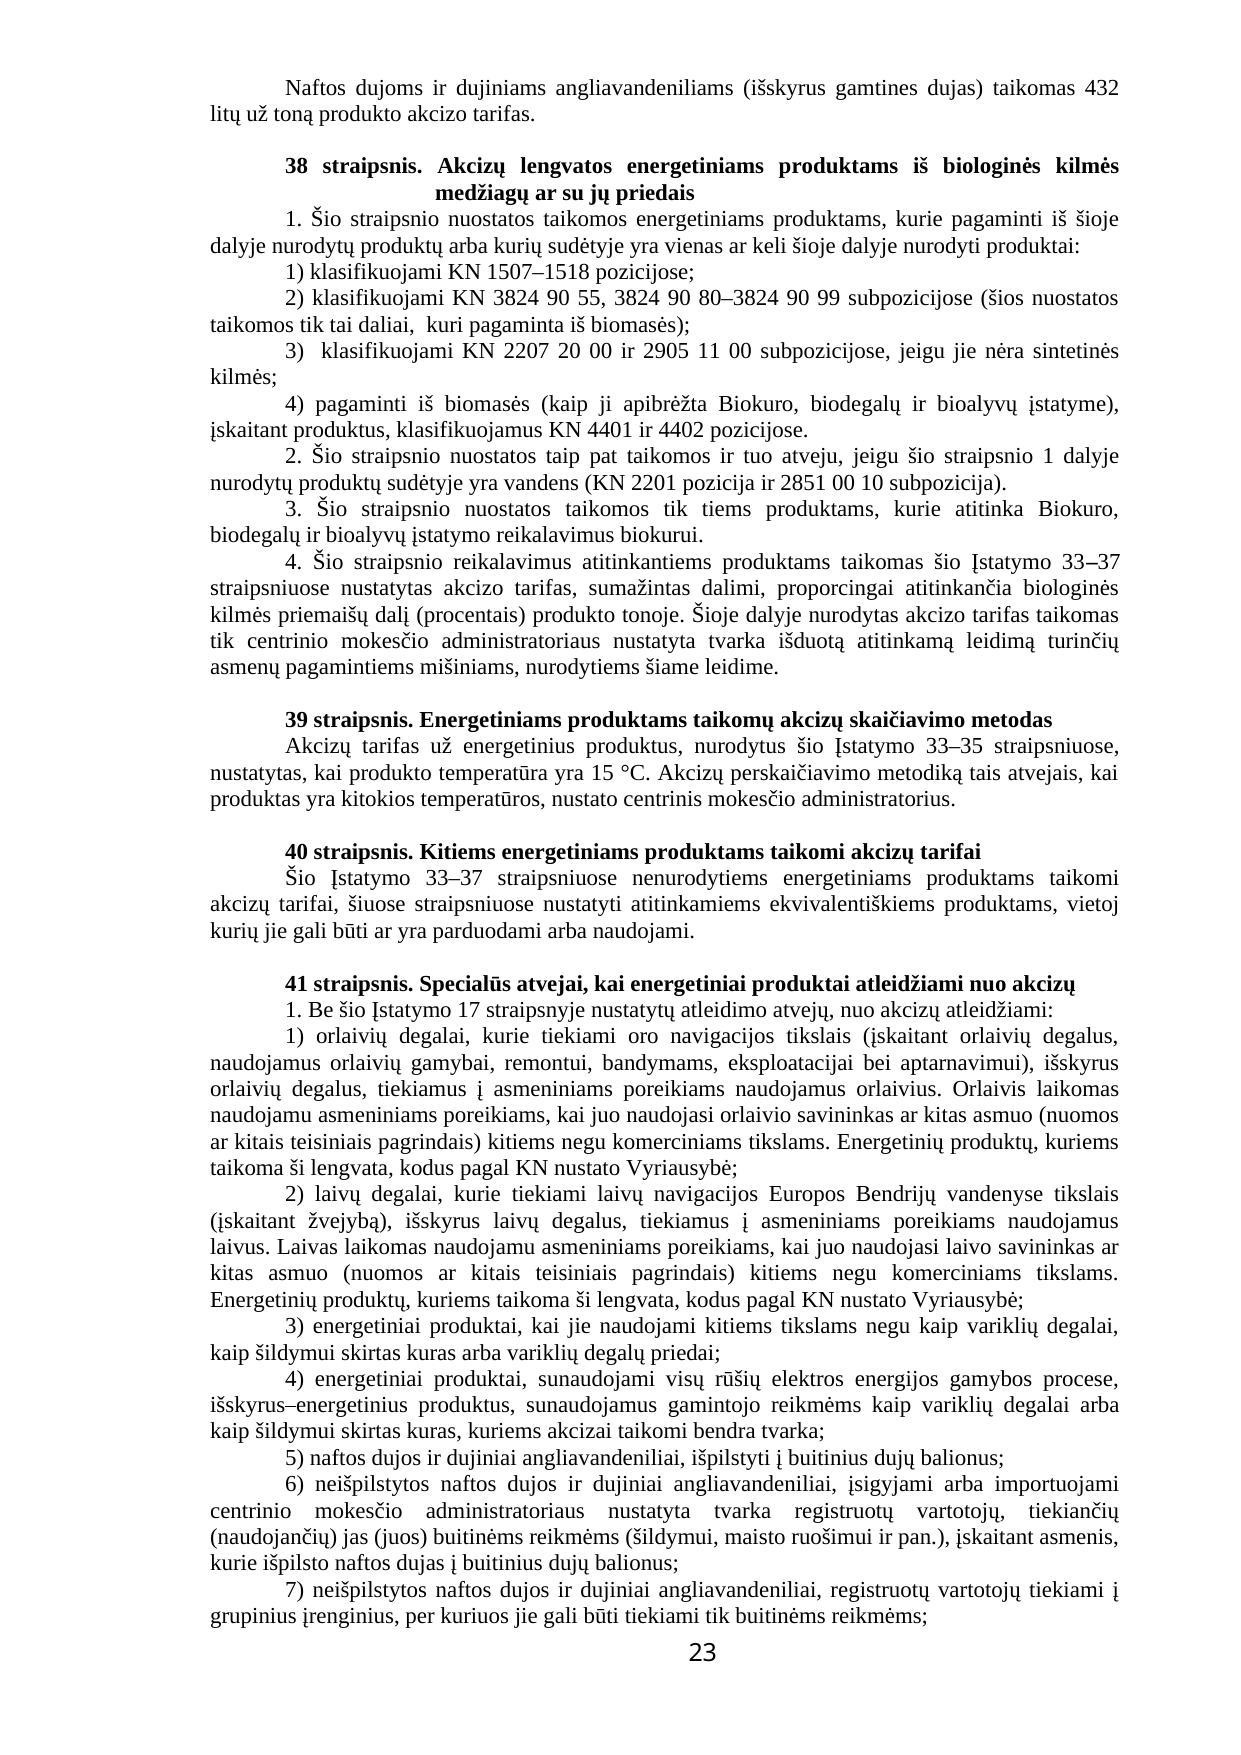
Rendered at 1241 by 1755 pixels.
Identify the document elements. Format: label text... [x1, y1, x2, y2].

text 39 straipsnis. Energetiniams produktams taikomų akcizų skaičiavimo metodas [285, 706, 1120, 732]
text 40 straipsnis. Kitiems energetiniams produktams taikomi akcizų tarifai [210, 838, 1120, 864]
text 38 straipsnis. Akcizų lengvatos energetiniams produktams iš biologinės kilmės medžiagų ar su jų priedais [285, 153, 1120, 205]
text 2) klasifikuojami KN 3824 90 55, 3824 90 80–3824 90 99 subpozicijose (šios nuostatos taikomos tik tai daliai, kuri pagaminta iš biomasės); [210, 284, 1120, 337]
text 6) neišpilstytos naftos dujos ir dujiniai angliavandeniliai, įsigyjami arba importuojami centrinio mokesčio administratoriaus nustatyta tvarka registruotų vartotojų, tiekiančių (naudojančių) jas (juos) buitinėms reikmėms (šildymui, maisto ruošimui ir pan.), įskaitant asmenis, kurie išpilsto naftos dujas į buitinius dujų balionus; [210, 1470, 1120, 1576]
text 3) energetiniai produktai, kai jie naudojami kitiems tikslams negu kaip variklių degalai, kaip šildymui skirtas kuras arba variklių degalų priedai; [210, 1312, 1120, 1365]
text Naftos dujoms ir dujiniams angliavandeniliams (išskyrus gamtines dujas) taikomas 432 litų už toną produkto akcizo tarifas. [210, 73, 1120, 126]
text 1. Be šio Įstatymo 17 straipsnyje nustatytų atleidimo atvejų, nuo akcizų atleidžiami: [210, 996, 1120, 1022]
text 1. Šio straipsnio nuostatos taikomos energetiniams produktams, kurie pagaminti iš šioje dalyje nurodytų produktų arba kurių sudėtyje yra vienas ar keli šioje dalyje nurodyti produktai: [210, 205, 1120, 258]
text 3) klasifikuojami KN 2207 20 00 ir 2905 11 00 subpozicijose, jeigu jie nėra sintetinės kilmės; [210, 337, 1120, 390]
text 5) naftos dujos ir dujiniai angliavandeniliai, išpilstyti į buitinius dujų balionus; [210, 1444, 1120, 1470]
text 4) energetiniai produktai, sunaudojami visų rūšių elektros energijos gamybos procese, išskyrus energetinius produktus, sunaudojamus gamintojo reikmėms kaip variklių degalai arba kaip šildymui skirtas kuras, kuriems akcizai taikomi bendra tvarka; [210, 1365, 1120, 1444]
text Akcizų tarifas už energetinius produktus, nurodytus šio Įstatymo 33–35 straipsniuose, nustatytas, kai produkto temperatūra yra 15 °C. Akcizų perskaičiavimo metodiką tais atvejais, kai produktas yra kitokios temperatūros, nustato centrinis mokesčio administratorius. [210, 732, 1120, 811]
text Šio Įstatymo 33–37 straipsniuose nenurodytiems energetiniams produktams taikomi akcizų tarifai, šiuose straipsniuose nustatyti atitinkamiems ekvivalentiškiems produktams, vietoj kurių jie gali būti ar yra parduodami arba naudojami. [210, 864, 1120, 943]
text 7) neišpilstytos naftos dujos ir dujiniai angliavandeniliai, registruotų vartotojų tiekiami į grupinius įrenginius, per kuriuos jie gali būti tiekiami tik buitinėms reikmėms; [210, 1576, 1120, 1628]
text 2) laivų degalai, kurie tiekiami laivų navigacijos Europos Bendrijų vandenyse tikslais (įskaitant žvejybą), išskyrus laivų degalus, tiekiamus į asmeniniams poreikiams naudojamus laivus. Laivas laikomas naudojamu asmeniniams poreikiams, kai juo naudojasi laivo savininkas ar kitas asmuo (nuomos ar kitais teisiniais pagrindais) kitiems negu komerciniams tikslams. Energetinių produktų, kuriems taikoma ši lengvata, kodus pagal KN nustato Vyriausybė; [210, 1180, 1120, 1312]
text 2. Šio straipsnio nuostatos taip pat taikomos ir tuo atveju, jeigu šio straipsnio 1 dalyje nurodytų produktų sudėtyje yra vandens (KN 2201 pozicija ir 2851 00 10 subpozicija). [210, 442, 1120, 495]
text 41 straipsnis. Specialūs atvejai, kai energetiniai produktai atleidžiami nuo akcizų [285, 969, 1120, 996]
text 1) klasifikuojami KN 1507–1518 pozicijose; [210, 258, 1120, 284]
text 4. Šio straipsnio reikalavimus atitinkantiems produktams taikomas šio Įstatymo 33–37 straipsniuose nustatytas akcizo tarifas, sumažintas dalimi, proporcingai atitinkančia biologinės kilmės priemaišų dalį (procentais) produkto tonoje. Šioje dalyje nurodytas akcizo tarifas taikomas tik centrinio mokesčio administratoriaus nustatyta tvarka išduotą atitinkamą leidimą turinčių asmenų pagamintiems mišiniams, nurodytiems šiame leidime. [210, 548, 1120, 680]
text 4) pagaminti iš biomasės (kaip ji apibrėžta Biokuro, biodegalų ir bioalyvų įstatyme), įskaitant produktus, klasifikuojamus KN 4401 ir 4402 pozicijose. [210, 390, 1120, 442]
text 3. Šio straipsnio nuostatos taikomos tik tiems produktams, kurie atitinka Biokuro, biodegalų ir bioalyvų įstatymo reikalavimus biokurui. [210, 495, 1120, 548]
text 1) orlaivių degalai, kurie tiekiami oro navigacijos tikslais (įskaitant orlaivių degalus, naudojamus orlaivių gamybai, remontui, bandymams, eksploatacijai bei aptarnavimui), išskyrus orlaivių degalus, tiekiamus į asmeniniams poreikiams naudojamus orlaivius. Orlaivis laikomas naudojamu asmeniniams poreikiams, kai juo naudojasi orlaivio savininkas ar kitas asmuo (nuomos ar kitais teisiniais pagrindais) kitiems negu komerciniams tikslams. Energetinių produktų, kuriems taikoma ši lengvata, kodus pagal KN nustato Vyriausybė; [210, 1022, 1120, 1180]
